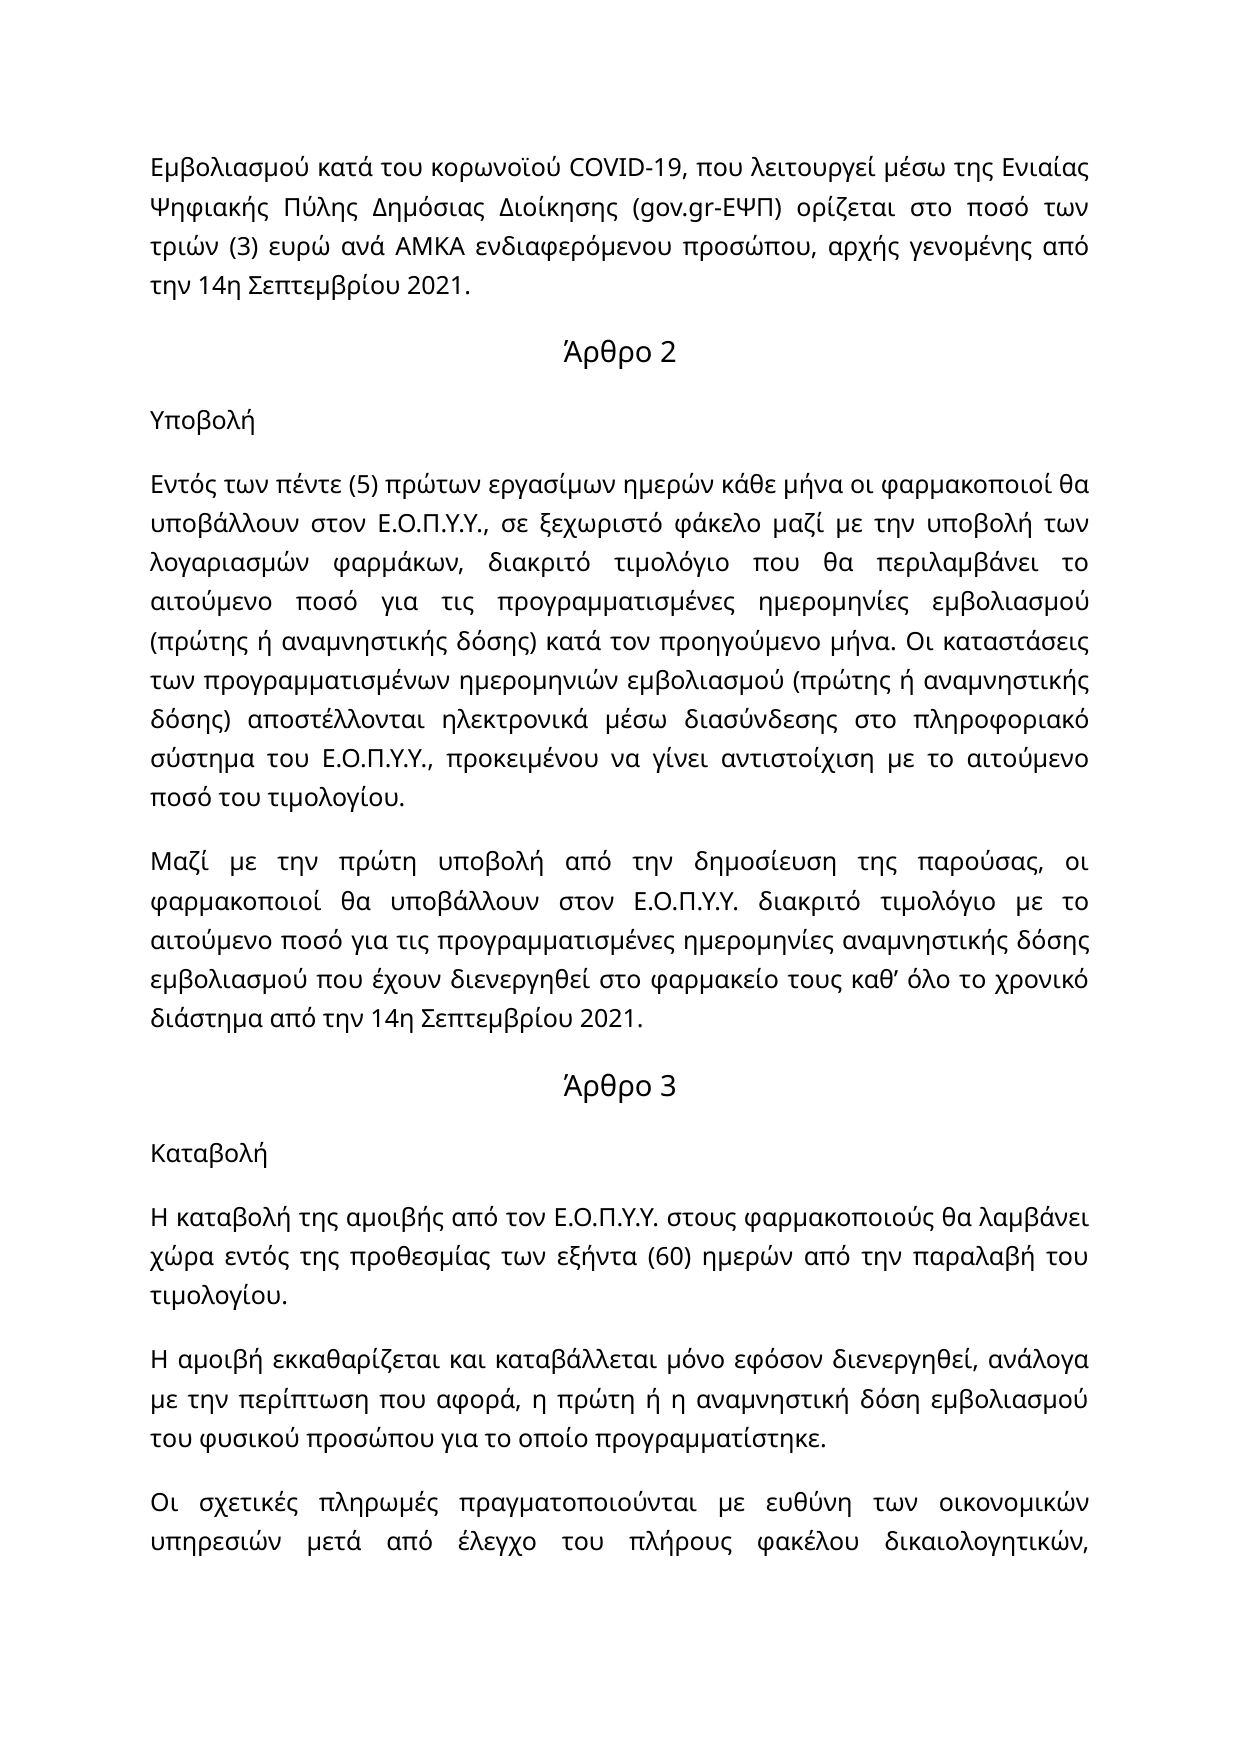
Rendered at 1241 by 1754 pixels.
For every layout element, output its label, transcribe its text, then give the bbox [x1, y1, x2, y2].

text Η αμοιβή εκκαθαρίζεται και καταβάλλεται μόνο εφόσον διενεργηθεί, ανάλογα με την περίπτωση που αφορά, η πρώτη ή η αναμνηστική δόση εμβολιασμού του φυσικού προσώπου για το οποίο προγραμματίστηκε. [150, 1342, 1090, 1454]
subtitle Άρθρο 2 [150, 332, 1090, 371]
text Εντός των πέντε (5) πρώτων εργασίμων ημερών κάθε μήνα οι φαρμακοποιοί θα υποβάλλουν στον Ε.Ο.Π.Υ.Υ., σε ξεχωριστό φάκελο μαζί με την υποβολή των λογαριασμών φαρμάκων, διακριτό τιμολόγιο που θα περιλαμβάνει το αιτούμενο ποσό για τις προγραμματισμένες ημερομηνίες εμβολιασμού (πρώτης ή αναμνηστικής δόσης) κατά τον προηγούμενο μήνα. Οι καταστάσεις των προγραμματισμένων ημερομηνιών εμβολιασμού (πρώτης ή αναμνηστικής δόσης) αποστέλλονται ηλεκτρονικά μέσω διασύνδεσης στο πληροφοριακό σύστημα του Ε.Ο.Π.Υ.Υ., προκειμένου να γίνει αντιστοίχιση με το αιτούμενο ποσό του τιμολογίου. [150, 466, 1090, 814]
text Εμβολιασμού κατά του κορωνοϊού COVID-19, που λειτουργεί μέσω της Ενιαίας Ψηφιακής Πύλης Δημόσιας Διοίκησης (gov.gr-ΕΨΠ) ορίζεται στο ποσό των τριών (3) ευρώ ανά ΑΜΚΑ ενδιαφερόμενου προσώπου, αρχής γενομένης από την 14η Σεπτεμβρίου 2021. [150, 150, 1090, 302]
text Υποβολή [150, 402, 1090, 436]
text Οι σχετικές πληρωμές πραγματοποιούνται με ευθύνη των οικονομικών υπηρεσιών μετά από έλεγχο του πλήρους φακέλου δικαιολογητικών, [150, 1484, 1090, 1558]
text Μαζί με την πρώτη υποβολή από την δημοσίευση της παρούσας, οι φαρμακοποιοί θα υποβάλλουν στον Ε.Ο.Π.Υ.Υ. διακριτό τιμολόγιο με το αιτούμενο ποσό για τις προγραμματισμένες ημερομηνίες αναμνηστικής δόσης εμβολιασμού που έχουν διενεργηθεί στο φαρμακείο τους καθ’ όλο το χρονικό διάστημα από την 14η Σεπτεμβρίου 2021. [150, 844, 1090, 1035]
text Η καταβολή της αμοιβής από τον Ε.Ο.Π.Υ.Υ. στους φαρμακοποιούς θα λαμβάνει χώρα εντός της προθεσμίας των εξήντα (60) ημερών από την παραλαβή του τιμολογίου. [150, 1199, 1090, 1312]
subtitle Άρθρο 3 [150, 1065, 1090, 1104]
text Καταβολή [150, 1135, 1090, 1169]
